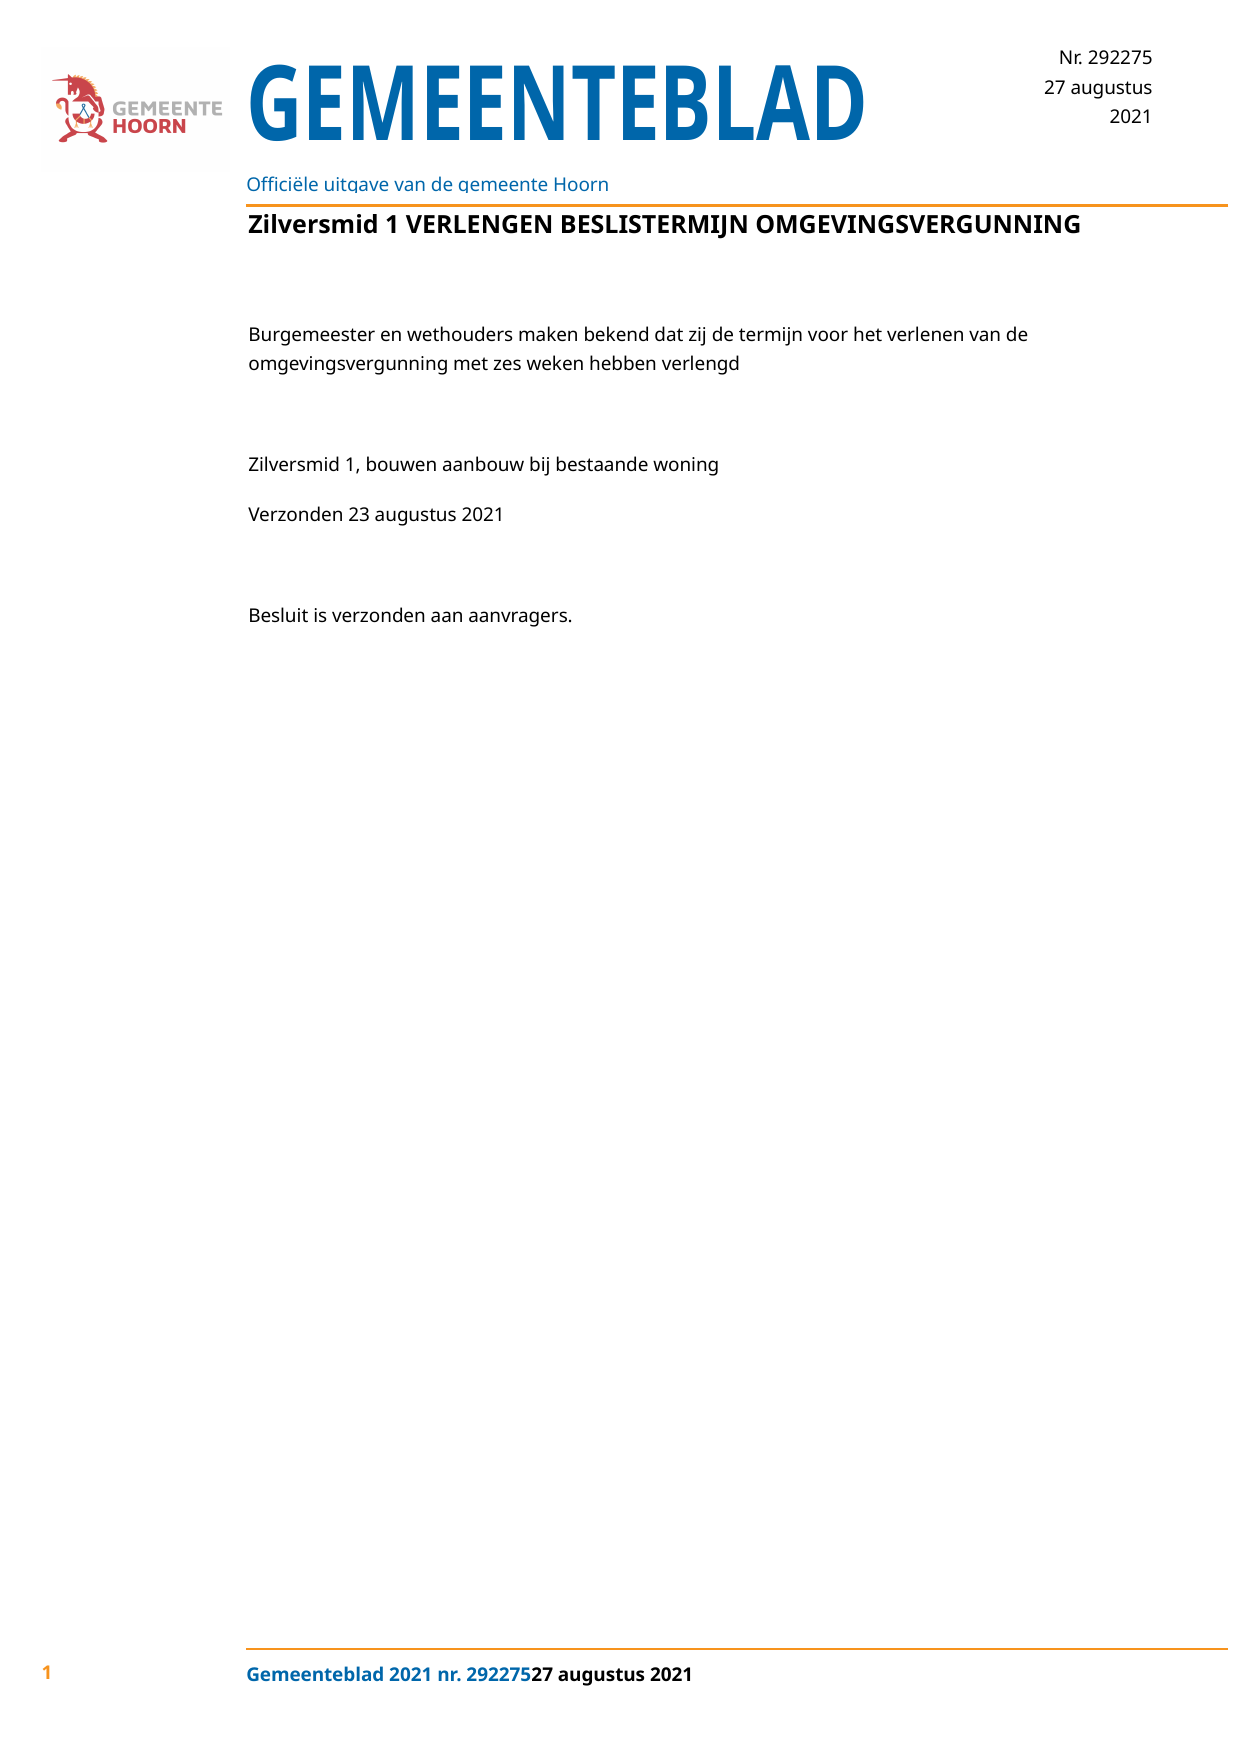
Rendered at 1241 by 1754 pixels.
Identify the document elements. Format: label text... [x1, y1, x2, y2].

text Besluit is verzonden aan aanvragers. [248, 602, 1152, 628]
text Burgemeester en wethouders maken bekend dat zij de termijn voor het verlenen van de omgevingsvergunning met zes weken hebben verlengd [248, 321, 1152, 376]
text Verzonden 23 augustus 2021 [248, 502, 1152, 527]
text Zilversmid 1 VERLENGEN BESLISTERMIJN OMGEVINGSVERGUNNING [248, 207, 1152, 241]
text Zilversmid 1, bouwen aanbouw bij bestaande woning [248, 451, 1152, 477]
picture [41, 47, 231, 172]
